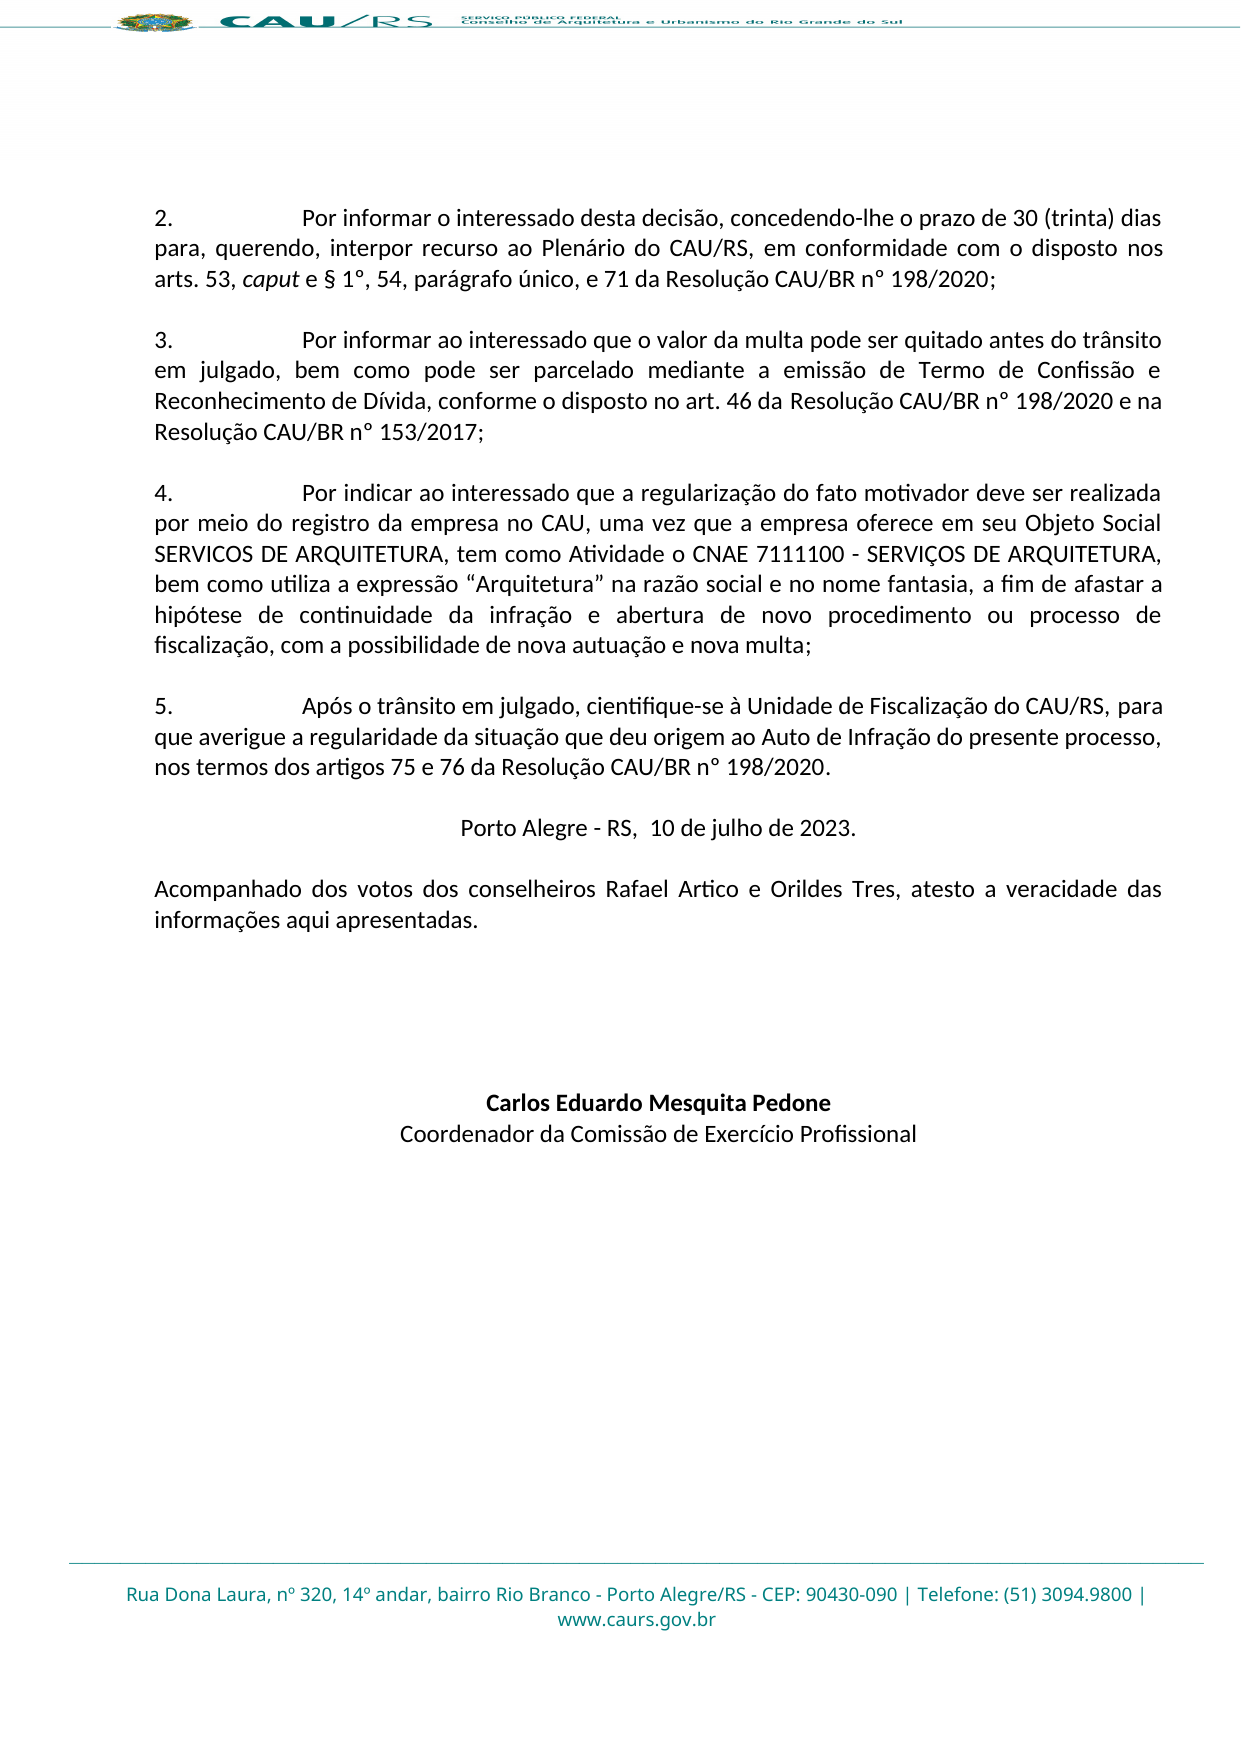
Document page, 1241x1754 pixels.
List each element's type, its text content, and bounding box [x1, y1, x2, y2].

list Por informar o interessado desta decisão, concedendo-lhe o prazo de 30 (trinta) dias para, querendo, interpor recurso ao Plenário do CAU/RS, em conformidade com o disposto nos arts. 53, caput e § 1º, 54, parágrafo único, e 71 da Resolução CAU/BR nº 198/2020; [154, 202, 1163, 294]
list Após o trânsito em julgado, cientifique-se à Unidade de Fiscalização do CAU/RS, para que averigue a regularidade da situação que deu origem ao Auto de Infração do presente processo, nos termos dos artigos 75 e 76 da Resolução CAU/BR nº 198/2020. [154, 690, 1163, 782]
text Coordenador da Comissão de Exercício Profissional [154, 1118, 1163, 1148]
text Carlos Eduardo Mesquita Pedone [154, 1087, 1163, 1118]
text Acompanhado dos votos dos conselheiros Rafael Artico e Orildes Tres, atesto a veracidade das informações aqui apresentadas. [154, 873, 1163, 934]
text Porto Alegre - RS, 10 de julho de 2023. [154, 812, 1163, 843]
list Por indicar ao interessado que a regularização do fato motivador deve ser realizada por meio do registro da empresa no CAU, uma vez que a empresa oferece em seu Objeto Social SERVICOS DE ARQUITETURA, tem como Atividade o CNAE 7111100 - SERVIÇOS DE ARQUITETURA, bem como utiliza a expressão “Arquitetura” na razão social e no nome fantasia, a fim de afastar a hipótese de continuidade da infração e abertura de novo procedimento ou processo de fiscalização, com a possibilidade de nova autuação e nova multa; [154, 477, 1163, 660]
list Por informar ao interessado que o valor da multa pode ser quitado antes do trânsito em julgado, bem como pode ser parcelado mediante a emissão de Termo de Confissão e Reconhecimento de Dívida, conforme o disposto no art. 46 da Resolução CAU/BR nº 198/2020 e na Resolução CAU/BR nº 153/2017; [154, 324, 1163, 446]
